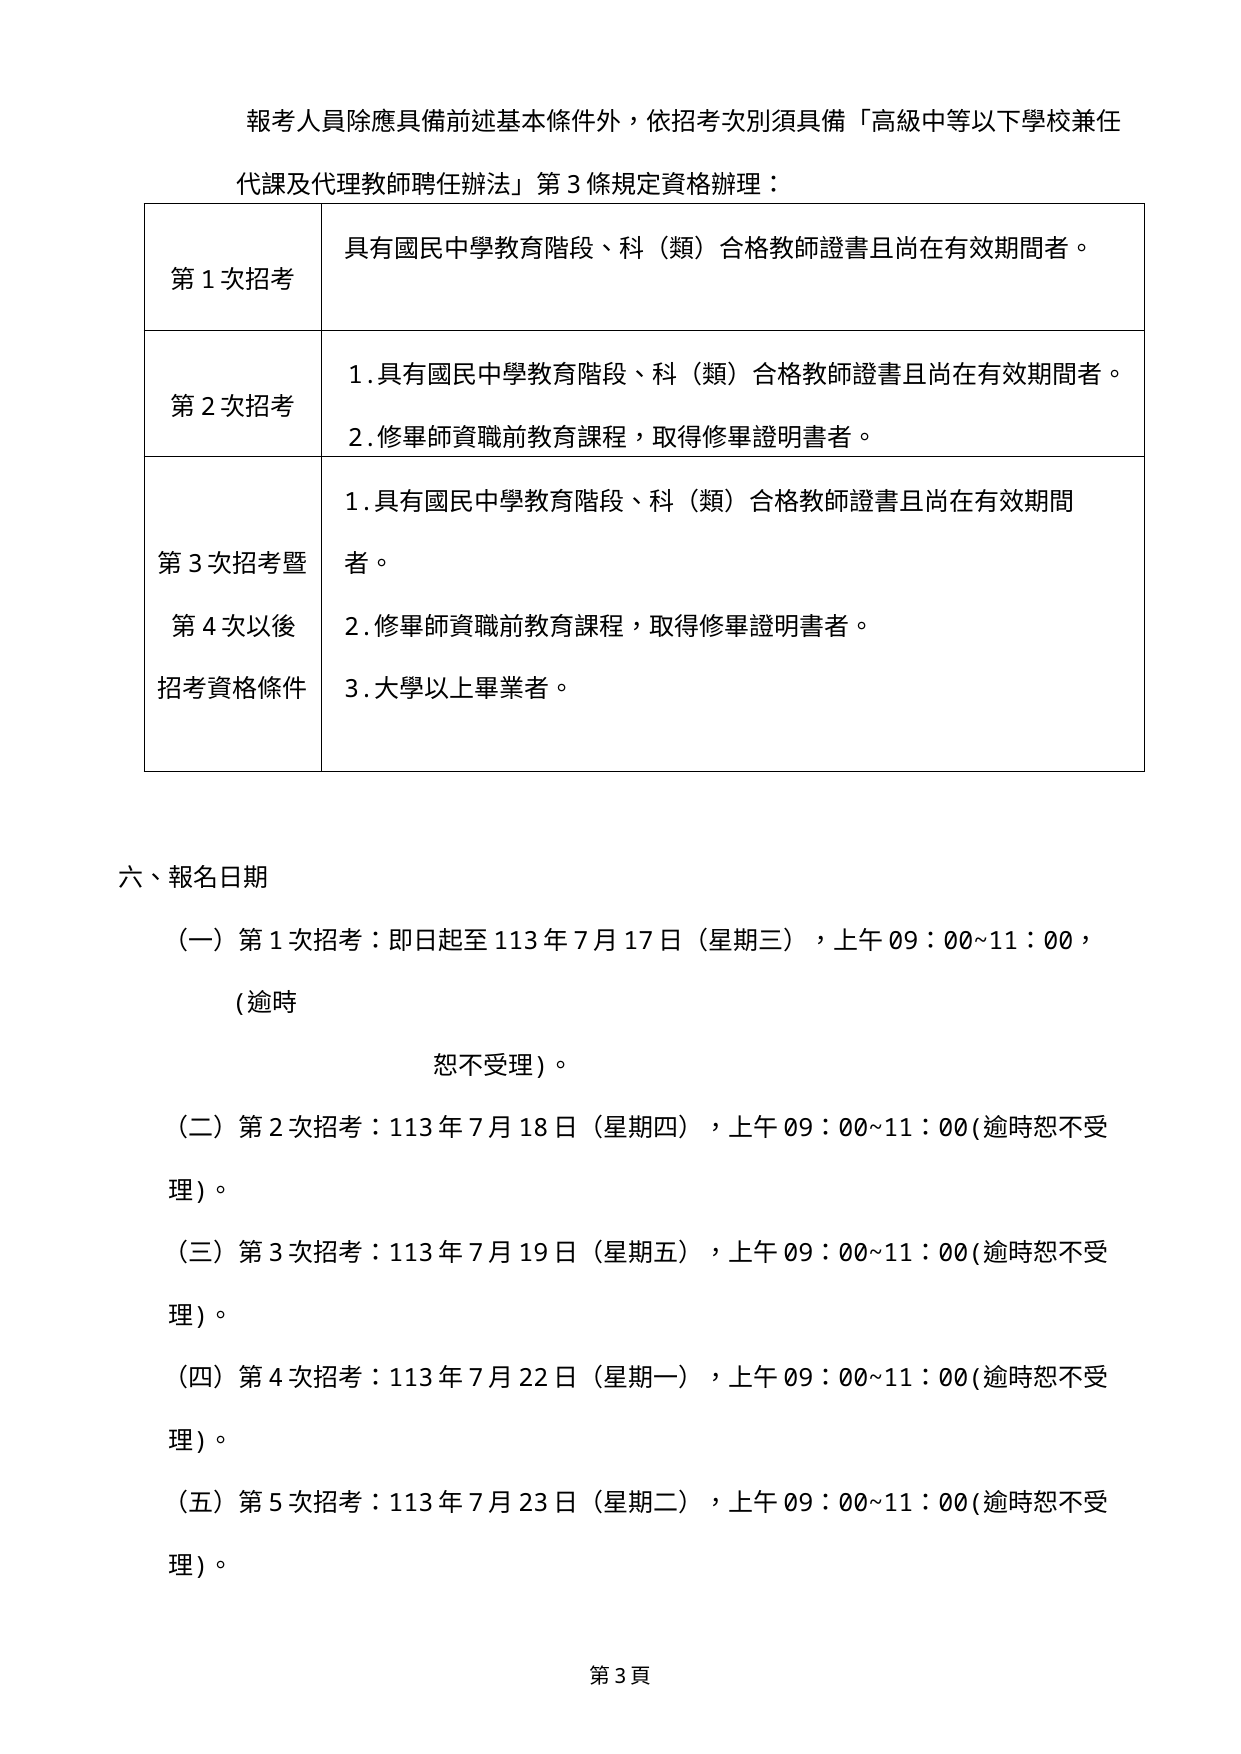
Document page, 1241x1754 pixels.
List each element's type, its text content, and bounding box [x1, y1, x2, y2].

table_cell [322, 457, 1144, 771]
table_header [322, 204, 1144, 330]
text （四）第4次招考：113年7月22日（星期一），上午09：00~11：00(逾時恕不受理)。 [118, 1334, 1122, 1459]
table_cell 1.具有國民中學教育階段、科（類）合格教師證書且尚在有效期間者。 2.修畢師資職前教育課程，取得修畢證明書者。 [322, 331, 1144, 456]
text （二）第2次招考：113年7月18日（星期四），上午09：00~11：00(逾時恕不受理)。 [118, 1084, 1122, 1209]
text 六、報名日期 [118, 834, 1122, 897]
table_header 1.具有國民中學教育階段、科（類）合格教師證書且尚在有效期間者。 2.修畢師資職前教育課程，取得修畢證明書者。 3.大學以上畢業者。 [333, 458, 1130, 708]
table_cell 第2次招考 [145, 331, 321, 456]
table_header 具有國民中學教育階段、科（類）合格教師證書且尚在有效期間者。 [333, 205, 1105, 267]
text （五）第5次招考：113年7月23日（星期二），上午09：00~11：00(逾時恕不受理)。 [118, 1459, 1122, 1584]
text （三）第3次招考：113年7月19日（星期五），上午09：00~11：00(逾時恕不受理)。 [118, 1209, 1122, 1334]
text 報考人員除應具備前述基本條件外，依招考次別須具備「高級中等以下學校兼任代課及代理教師聘任辦法」第3條規定資格辦理： [186, 78, 1122, 203]
table_cell 第3次招考暨第4次以後 招考資格條件 [145, 457, 321, 771]
table_header 第1次招考 [145, 204, 321, 330]
text （一）第1次招考：即日起至113年7月17日（星期三），上午09：00~11：00，(逾時 [118, 897, 1122, 1022]
text 恕不受理)。 [118, 1022, 1122, 1084]
